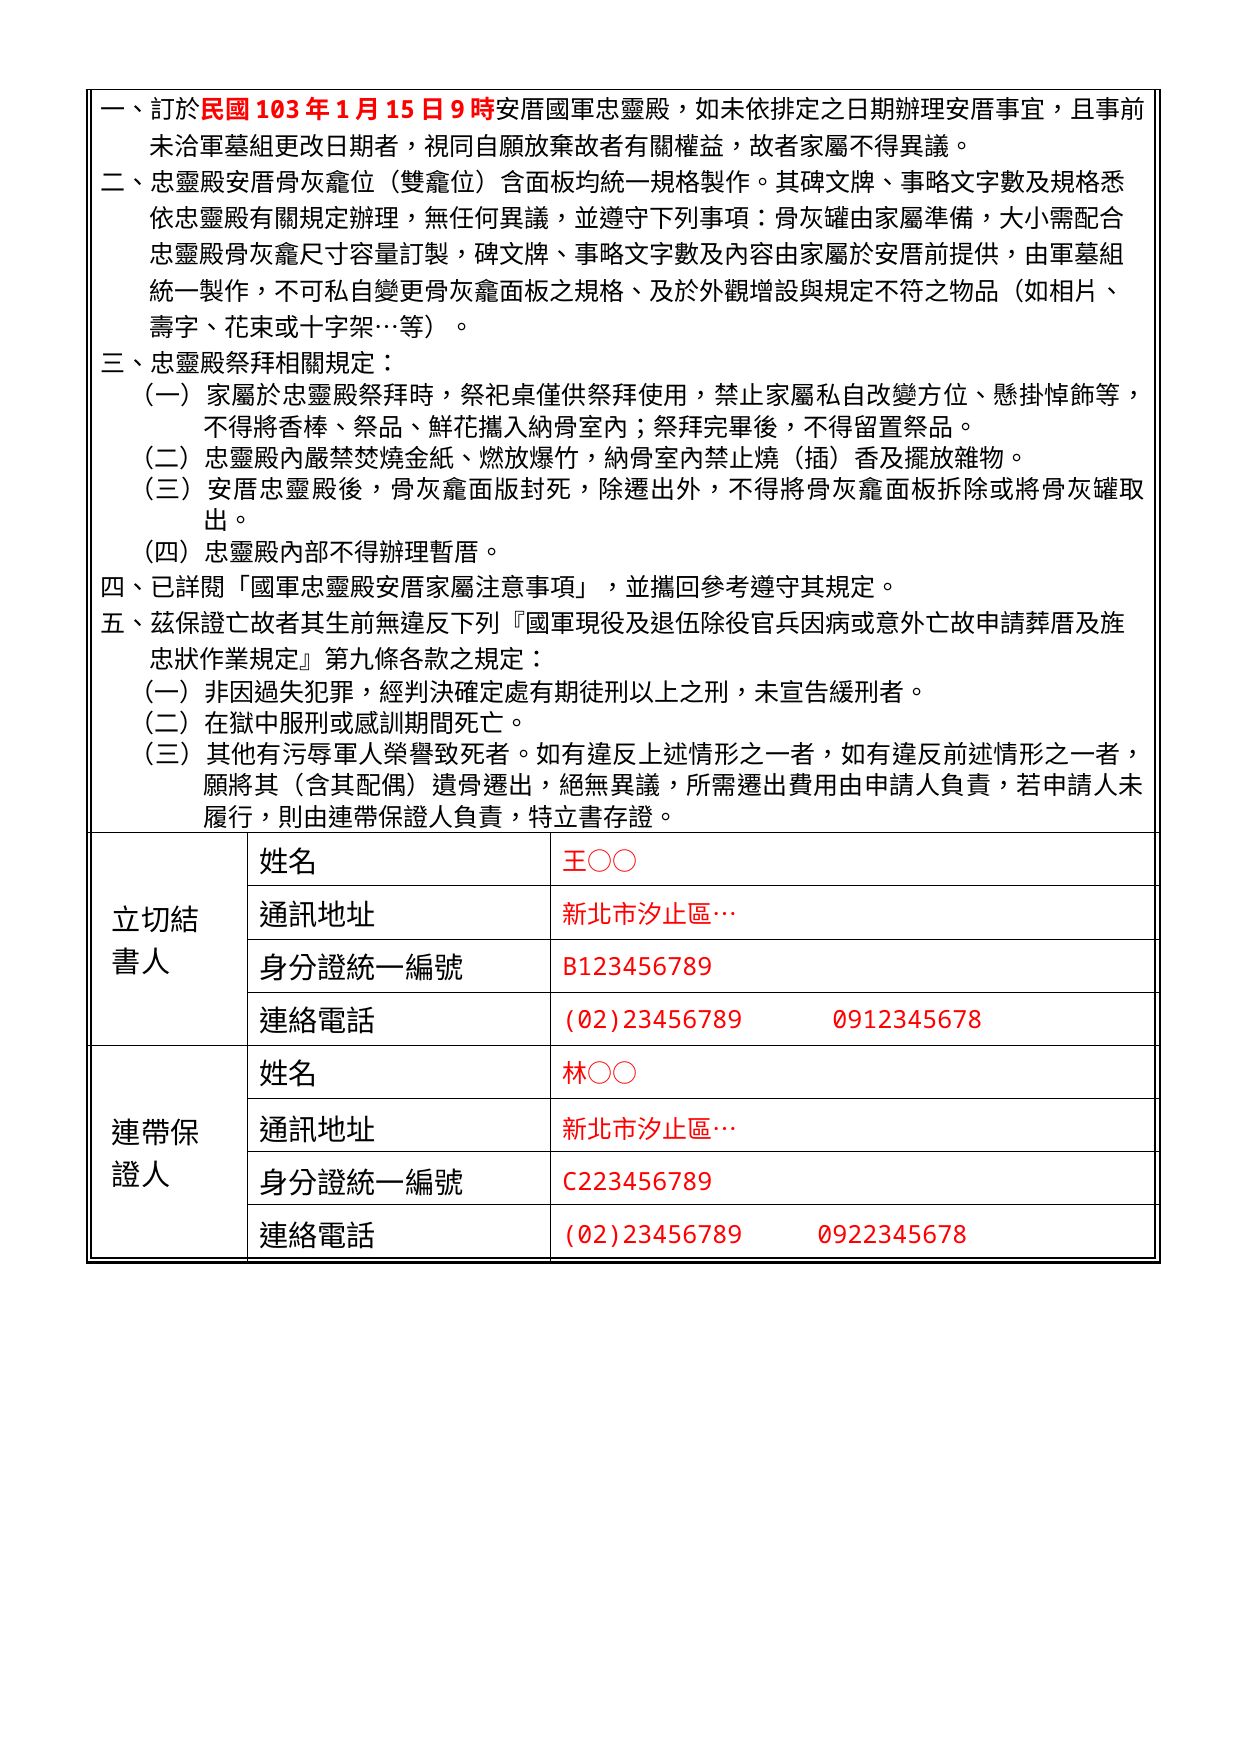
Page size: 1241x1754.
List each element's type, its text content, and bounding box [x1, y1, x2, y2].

table_cell 新北市汐止區… [551, 1099, 1154, 1151]
table_cell 身分證統一編號 [248, 940, 550, 992]
table_cell 通訊地址 [248, 1099, 550, 1151]
table_cell 通訊地址 [248, 886, 550, 938]
table_cell 連絡電話 [248, 1205, 550, 1257]
table_cell B123456789 [551, 940, 1154, 992]
table_cell 立切結書人 [92, 833, 247, 1045]
table_cell 姓名 [248, 833, 550, 885]
table_cell (02)23456789 0912345678 [551, 993, 1154, 1045]
table_cell 一、訂於民國103年1月15日9時安厝國軍忠靈殿，如未依排定之日期辦理安厝事宜，且事前未洽軍墓組更改日期者，視同自願放棄故者有關權益，故者家屬不得異議。 二、忠靈殿安厝骨灰龕位（雙龕位）含面板均統一規格製作。其碑文牌、事略文字數及規格悉依忠靈殿有關規定辦理，無任何異議，並遵守下列事項：骨灰罐由家屬準備，大小需配合忠靈殿骨灰龕尺寸容量訂製，碑文牌、事略文字數及內容由家屬於安厝前提供，由軍墓組統一製作，不可私自變更骨灰龕面板之規格、及於外觀增設與規定不符之物品（如相片、壽字、花束或十字架…等）。 三、忠靈殿祭拜相關規定： （一）家屬於忠靈殿祭拜時，祭祀桌僅供祭拜使用，禁止家屬私自改變方位、懸掛悼飾等，不得將香棒、祭品、鮮花攜入納骨室內；祭拜完畢後，不得留置祭品。 （二）忠靈殿內嚴禁焚燒金紙、燃放爆竹，納骨室內禁止燒（插）香及擺放雜物。 （三）安厝忠靈殿後，骨灰龕面版封死，除遷出外，不得將骨灰龕面板拆除或將骨灰罐取出。 （四）忠靈殿內部不得辦理暫厝。 四、已詳閱「國軍忠靈殿安厝家屬注意事項」，並攜回參考遵守其規定。 五、茲保證亡故者其生前無違反下列『國軍現役及退伍除役官兵因病或意外亡故申請葬厝及旌忠狀作業規定』第九條各款之規定： （一）非因過失犯罪，經判決確定處有期徒刑以上之刑，未宣告緩刑者。 （二）在獄中服刑或感訓期間死亡。 （三）其他有污辱軍人榮譽致死者。如有違反上述情形之一者，如有違反前述情形之一者，願將其（含其配偶）遺骨遷出，絕無異議，所需遷出費用由申請人負責，若申請人未履行，則由連帶保證人負責，特立書存證。 [92, 90, 1154, 832]
table_cell 連帶保證人 [92, 1046, 247, 1257]
table_cell 新北市汐止區… [551, 886, 1154, 938]
table_cell 連絡電話 [248, 993, 550, 1045]
table_cell 林○○ [551, 1046, 1154, 1098]
table_cell 身分證統一編號 [248, 1152, 550, 1204]
table_cell 王○○ [551, 833, 1154, 885]
table_cell (02)23456789 0922345678 [551, 1205, 1154, 1257]
table_cell C223456789 [551, 1152, 1154, 1204]
table_cell 姓名 [248, 1046, 550, 1098]
